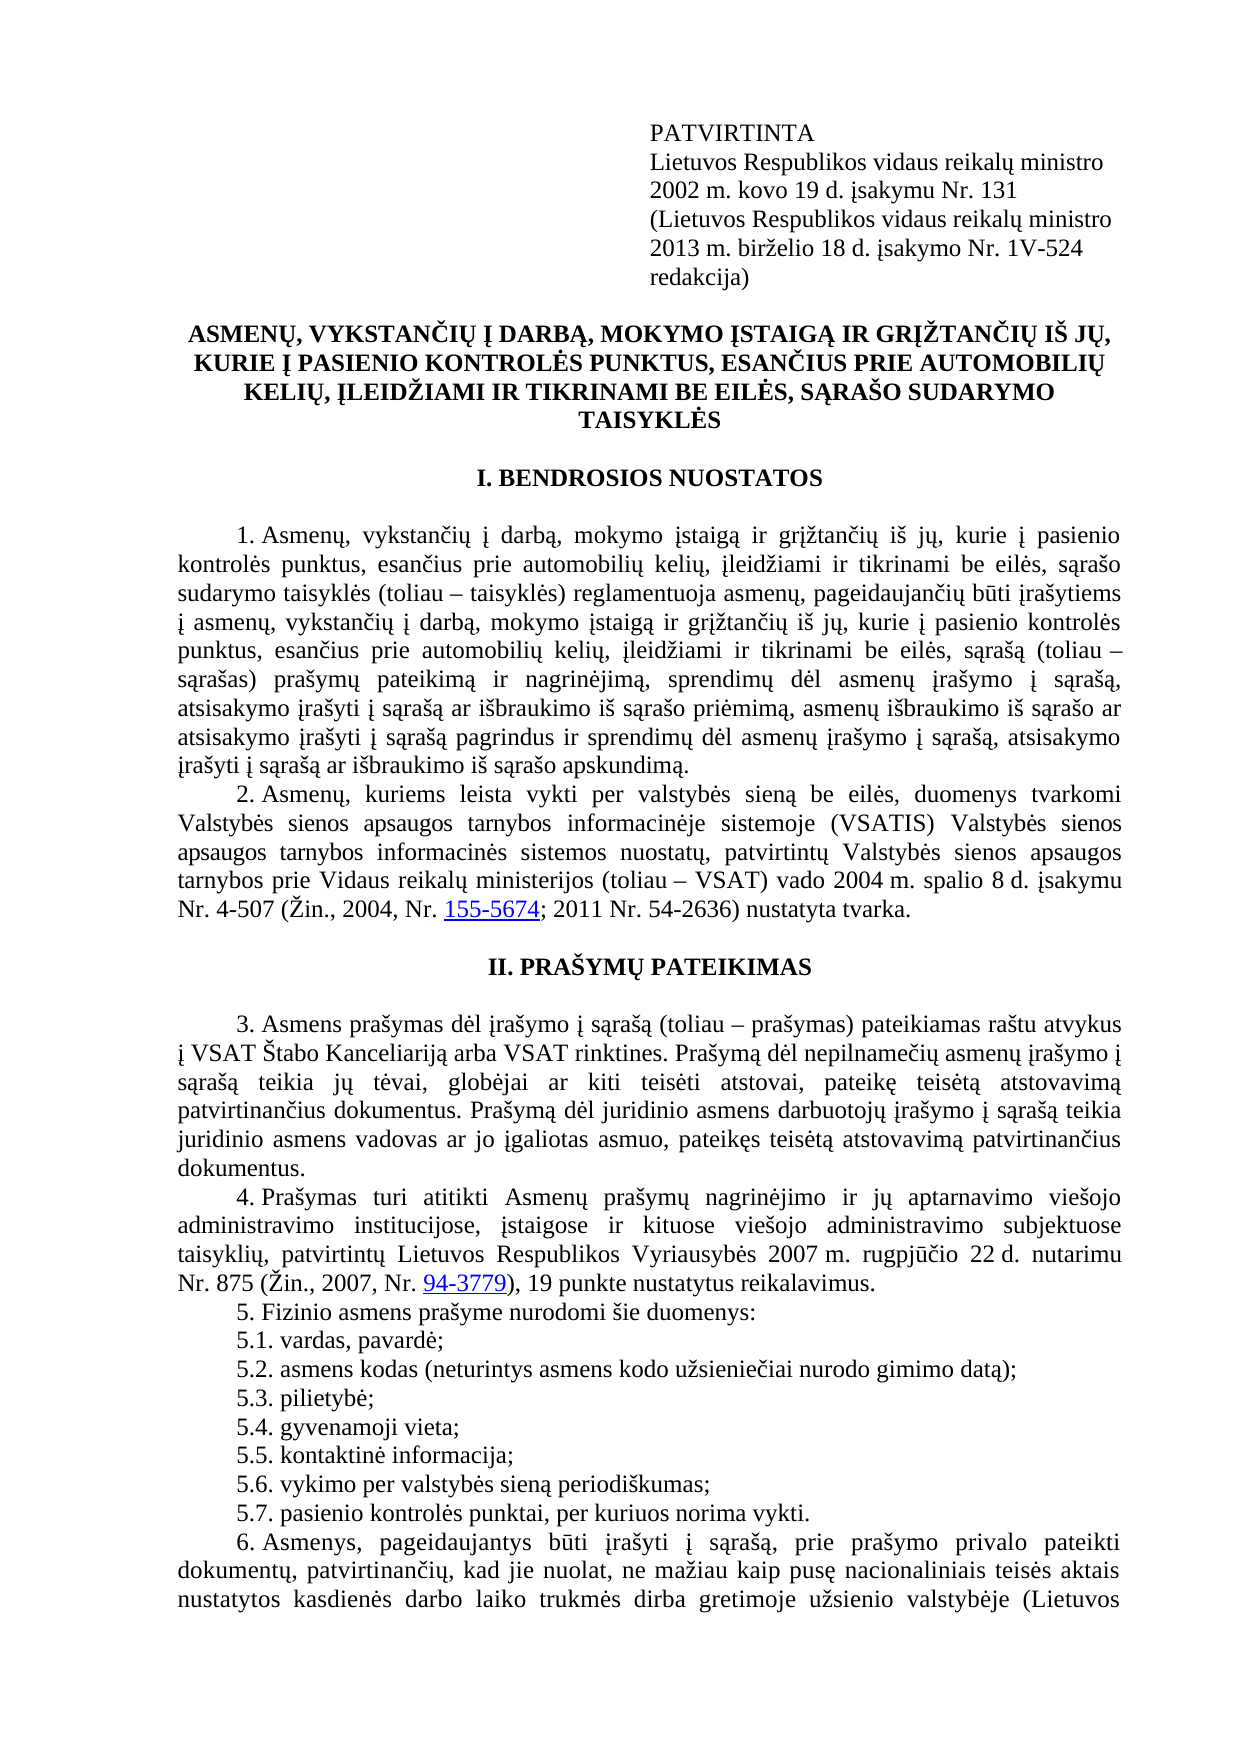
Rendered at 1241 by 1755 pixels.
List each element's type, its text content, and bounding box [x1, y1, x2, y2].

text 5.3. pilietybė; [177, 1383, 1122, 1412]
text 5.2. asmens kodas (neturintys asmens kodo užsieniečiai nurodo gimimo datą); [177, 1354, 1122, 1383]
text (Lietuvos Respublikos vidaus reikalų ministro 2013 m. birželio 18 d. įsakymo Nr. 1V-524 [649, 204, 1122, 262]
text 6. Asmenys, pageidaujantys būti įrašyti į sąrašą, prie prašymo privalo pateikti dokumentų, patvirtinančių, kad jie nuolat, ne mažiau kaip pusę nacionaliniais teisės aktais nustatytos kasdienės darbo laiko trukmės dirba gretimoje užsienio valstybėje (Lietuvos [177, 1527, 1122, 1613]
text Patvirtinta [649, 118, 1122, 147]
text II. Prašymų pateikimAS [177, 952, 1122, 981]
text 2. Asmenų, kuriems leista vykti per valstybės sieną be eilės, duomenys tvarkomi Valstybės sienos apsaugos tarnybos informacinėje sistemoje (VSATIS) Valstybės sienos apsaugos tarnybos informacinės sistemos nuostatų, patvirtintų Valstybės sienos apsaugos tarnybos prie Vidaus reikalų ministerijos (toliau – VSAT) vado 2004 m. spalio 8 d. įsakymu Nr. 4-507 (Žin., 2004, Nr. 155-5674; 2011 Nr. 54-2636) nustatyta tvarka. [177, 779, 1122, 923]
text 5.4. gyvenamoji vieta; [177, 1412, 1122, 1441]
text 5. Fizinio asmens prašyme nurodomi šie duomenys: [177, 1297, 1122, 1326]
text redakcija) [649, 262, 1122, 291]
text 4. Prašymas turi atitikti Asmenų prašymų nagrinėjimo ir jų aptarnavimo viešojo administravimo institucijose, įstaigose ir kituose viešojo administravimo subjektuose taisyklių, patvirtintų Lietuvos Respublikos Vyriausybės 2007 m. rugpjūčio 22 d. nutarimu Nr. 875 (Žin., 2007, Nr. 94-3779), 19 punkte nustatytus reikalavimus. [177, 1182, 1122, 1297]
text 3. Asmens prašymas dėl įrašymo į sąrašą (toliau – prašymas) pateikiamas raštu atvykus į VSAT Štabo Kanceliariją arba VSAT rinktines. Prašymą dėl nepilnamečių asmenų įrašymo į sąrašą teikia jų tėvai, globėjai ar kiti teisėti atstovai, pateikę teisėtą atstovavimą patvirtinančius dokumentus. Prašymą dėl juridinio asmens darbuotojų įrašymo į sąrašą teikia juridinio asmens vadovas ar jo įgaliotas asmuo, pateikęs teisėtą atstovavimą patvirtinančius dokumentus. [177, 1009, 1122, 1182]
text ASMENŲ, VYKSTANČIŲ Į DARBĄ, MOKYMO ĮSTAIGĄ IR GRĮŽTANČIŲ IŠ JŲ, KURIE Į PASIENIO KONTROLĖS PUNKTUS, ESANČIUS PRIE AUTOMOBILIŲ KELIŲ, ĮLEIDŽIAMI IR TIKRINAMI BE EILĖS, SĄRAŠO SUDARYMO TAISYKLĖS [177, 319, 1122, 434]
text I. BENDROSIOS NUOSTATOS [177, 463, 1122, 492]
text Lietuvos Respublikos vidaus reikalų ministro 2002 m. kovo 19 d. įsakymu Nr. 131 [649, 147, 1122, 204]
text 5.1. vardas, pavardė; [177, 1326, 1122, 1354]
text 5.6. vykimo per valstybės sieną periodiškumas; [177, 1469, 1122, 1498]
text 1. Asmenų, vykstančių į darbą, mokymo įstaigą ir grįžtančių iš jų, kurie į pasienio kontrolės punktus, esančius prie automobilių kelių, įleidžiami ir tikrinami be eilės, sąrašo sudarymo taisyklės (toliau – taisyklės) reglamentuoja asmenų, pageidaujančių būti įrašytiems į asmenų, vykstančių į darbą, mokymo įstaigą ir grįžtančių iš jų, kurie į pasienio kontrolės punktus, esančius prie automobilių kelių, įleidžiami ir tikrinami be eilės, sąrašą (toliau – sąrašas) prašymų pateikimą ir nagrinėjimą, sprendimų dėl asmenų įrašymo į sąrašą, atsisakymo įrašyti į sąrašą ar išbraukimo iš sąrašo priėmimą, asmenų išbraukimo iš sąrašo ar atsisakymo įrašyti į sąrašą pagrindus ir sprendimų dėl asmenų įrašymo į sąrašą, atsisakymo įrašyti į sąrašą ar išbraukimo iš sąrašo apskundimą. [177, 521, 1122, 779]
text 5.7. pasienio kontrolės punktai, per kuriuos norima vykti. [177, 1498, 1122, 1527]
text 5.5. kontaktinė informacija; [177, 1441, 1122, 1469]
